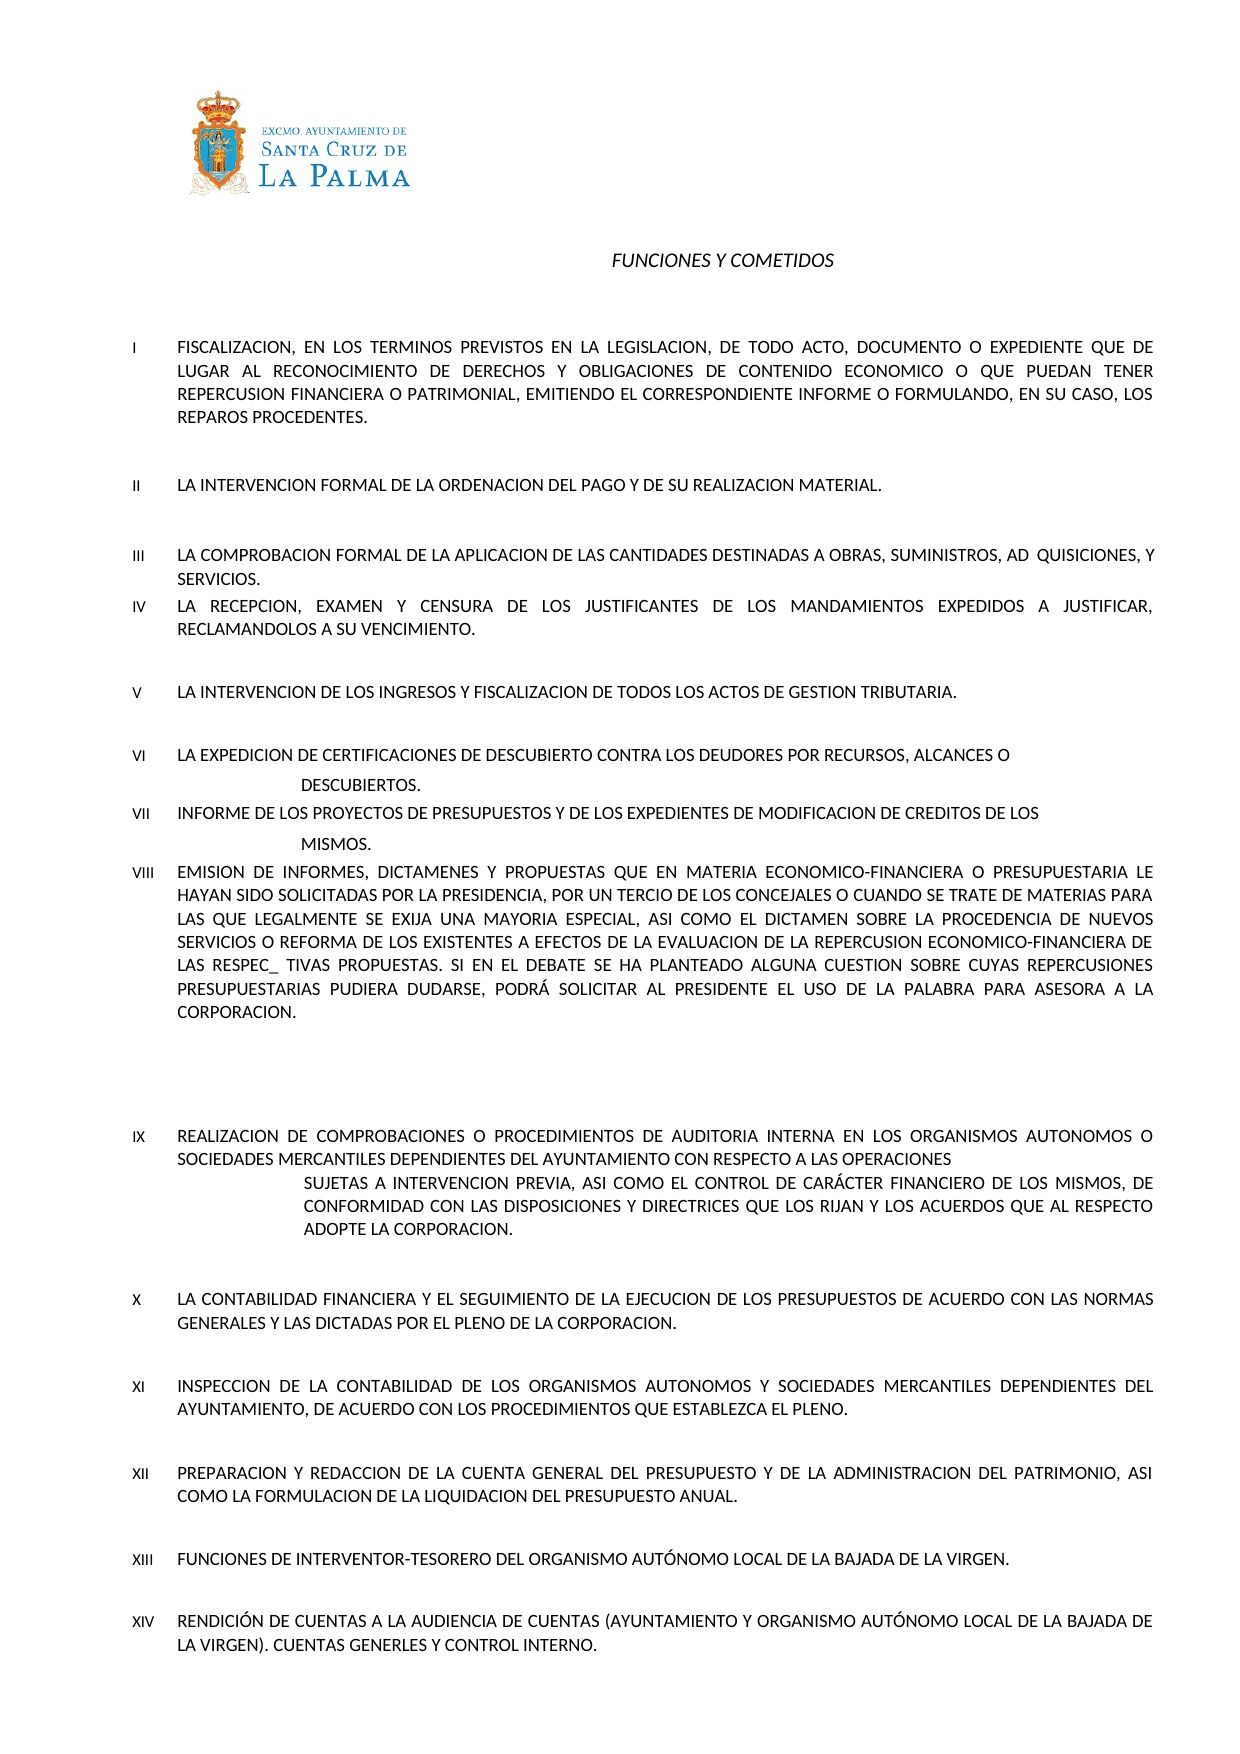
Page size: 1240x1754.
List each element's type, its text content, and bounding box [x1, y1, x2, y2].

list LA CONTABILIDAD FINANCIERA Y EL SEGUIMIENTO DE LA EJECUCION DE LOS PRESUPUESTOS DE ACUERDO CON LAS NORMAS GENERALES Y LAS DICTADAS POR EL PLENO DE LA CORPORACION. [132, 1288, 1155, 1334]
list REALIZACION DE COMPROBACIONES O PROCEDIMIENTOS DE AUDITORIA INTERNA EN LOS ORGANISMOS AUTONOMOS O SOCIEDADES MERCANTILES DEPENDIENTES DEL AYUNTAMIENTO CON RESPECTO A LAS OPERACIONES [132, 1124, 1155, 1170]
text SUJETAS A INTERVENCION PREVIA, ASI COMO EL CONTROL DE CARÁCTER FINANCIERO DE LOS MISMOS, DE CONFORMIDAD CON LAS DISPOSICIONES Y DIRECTRICES QUE LOS RIJAN Y LOS ACUERDOS QUE AL RESPECTO ADOPTE LA CORPORACION. [304, 1171, 1155, 1240]
list FUNCIONES DE INTERVENTOR-TESORERO DEL ORGANISMO AUTÓNOMO LOCAL DE LA BAJADA DE LA VIRGEN. [132, 1547, 1155, 1570]
list LA COMPROBACION FORMAL DE LA APLICACION DE LAS CANTIDADES DESTINADAS A OBRAS, SUMINISTROS, AD QUISICIONES, Y SERVICIOS. [132, 539, 1155, 590]
list PREPARACION Y REDACCION DE LA CUENTA GENERAL DEL PRESUPUESTO Y DE LA ADMINISTRACION DEL PATRIMONIO, ASI COMO LA FORMULACION DE LA LIQUIDACION DEL PRESUPUESTO ANUAL. [132, 1461, 1155, 1507]
subtitle FUNCIONES Y COMETIDOS [177, 233, 1155, 276]
text DESCUBIERTOS. [177, 769, 1155, 798]
list RENDICIÓN DE CUENTAS A LA AUDIENCIA DE CUENTAS (AYUNTAMIENTO Y ORGANISMO AUTÓNOMO LOCAL DE LA BAJADA DE LA VIRGEN). CUENTAS GENERLES Y CONTROL INTERNO. [132, 1609, 1155, 1656]
list INFORME DE LOS PROYECTOS DE PRESUPUESTOS Y DE LOS EXPEDIENTES DE MODIFICACION DE CREDITOS DE LOS [132, 801, 1155, 824]
list LA INTERVENCION DE LOS INGRESOS Y FISCALIZACION DE TODOS LOS ACTOS DE GESTION TRIBUTARIA. [132, 681, 1155, 703]
list LA INTERVENCION FORMAL DE LA ORDENACION DEL PAGO Y DE SU REALIZACION MATERIAL. [132, 473, 1155, 496]
list LA EXPEDICION DE CERTIFICACIONES DE DESCUBIERTO CONTRA LOS DEUDORES POR RECURSOS, ALCANCES O [132, 743, 1155, 766]
list EMISION DE INFORMES, DICTAMENES Y PROPUESTAS QUE EN MATERIA ECONOMICO-FINANCIERA O PRESUPUESTARIA LE HAYAN SIDO SOLICITADAS POR LA PRESIDENCIA, POR UN TERCIO DE LOS CONCEJALES O CUANDO SE TRATE DE MATERIAS PARA LAS QUE LEGALMENTE SE EXIJA UNA MAYORIA ESPECIAL, ASI COMO EL DICTAMEN SOBRE LA PROCEDENCIA DE NUEVOS SERVICIOS O REFORMA DE LOS EXISTENTES A EFECTOS DE LA EVALUACION DE LA REPERCUSION ECONOMICO-FINANCIERA DE LAS RESPEC_ TIVAS PROPUESTAS. SI EN EL DEBATE SE HA PLANTEADO ALGUNA CUESTION SOBRE CUYAS REPERCUSIONES PRESUPUESTARIAS PUDIERA DUDARSE, PODRÁ SOLICITAR AL PRESIDENTE EL USO DE LA PALABRA PARA ASESORA A LA CORPORACION. [132, 860, 1155, 1023]
list LA RECEPCION, EXAMEN Y CENSURA DE LOS JUSTIFICANTES DE LOS MANDAMIENTOS EXPEDIDOS A JUSTIFICAR, RECLAMANDOLOS A SU VENCIMIENTO. [132, 594, 1155, 640]
list FISCALIZACION, EN LOS TERMINOS PREVISTOS EN LA LEGISLACION, DE TODO ACTO, DOCUMENTO O EXPEDIENTE QUE DE LUGAR AL RECONOCIMIENTO DE DERECHOS Y OBLIGACIONES DE CONTENIDO ECONOMICO O QUE PUEDAN TENER REPERCUSION FINANCIERA O PATRIMONIAL, EMITIENDO EL CORRESPONDIENTE INFORME O FORMULANDO, EN SU CASO, LOS REPAROS PROCEDENTES. [132, 336, 1155, 428]
text MISMOS. [177, 828, 1155, 856]
list INSPECCION DE LA CONTABILIDAD DE LOS ORGANISMOS AUTONOMOS Y SOCIEDADES MERCANTILES DEPENDIENTES DEL AYUNTAMIENTO, DE ACUERDO CON LOS PROCEDIMIENTOS QUE ESTABLEZCA EL PLENO. [132, 1374, 1155, 1420]
